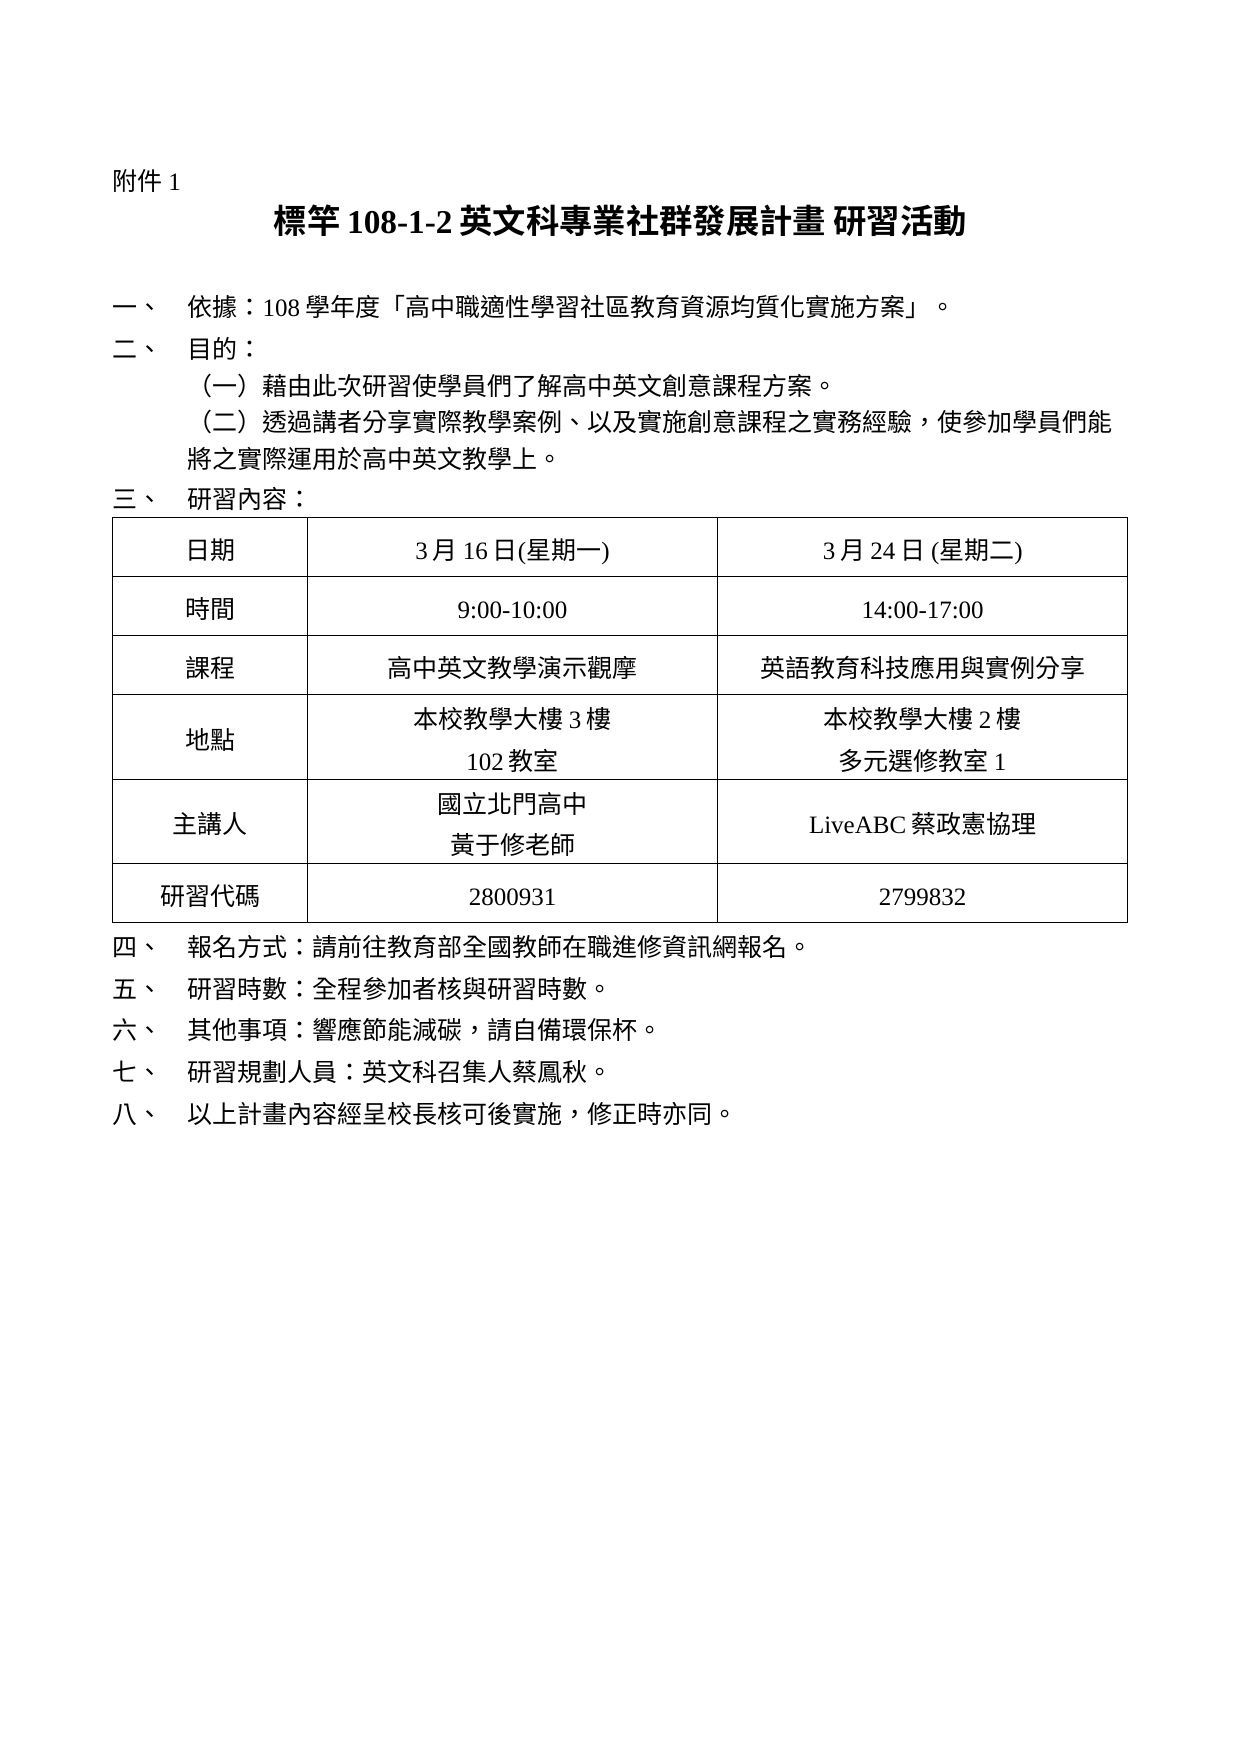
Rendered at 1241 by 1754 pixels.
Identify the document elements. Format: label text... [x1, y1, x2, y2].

table_header 3月16日(星期一) [308, 518, 717, 576]
table_cell 國立北門高中 黃于修老師 [308, 780, 717, 863]
list 其他事項：響應節能減碳，請自備環保杯。 [112, 1006, 1128, 1048]
table_cell 地點 [113, 695, 307, 779]
table_cell 時間 [113, 577, 307, 635]
table_cell 主講人 [113, 780, 307, 863]
table_cell 9:00-10:00 [308, 577, 717, 635]
table_header 日期 [113, 518, 307, 576]
text （二）透過講者分享實際教學案例、以及實施創意課程之實務經驗，使參加學員們能將之實際運用於高中英文教學上。 [187, 403, 1128, 475]
table_cell 研習代碼 [113, 864, 307, 922]
list 研習時數：全程參加者核與研習時數。 [112, 965, 1128, 1006]
list 研習規劃人員：英文科召集人蔡鳳秋。 [112, 1048, 1128, 1090]
table_cell LiveABC蔡政憲協理 [718, 780, 1127, 863]
table_cell 2799832 [718, 864, 1127, 922]
table_cell 高中英文教學演示觀摩 [308, 636, 717, 694]
table_cell 2800931 [308, 864, 717, 922]
table_cell 英語教育科技應用與實例分享 [718, 636, 1127, 694]
list 以上計畫內容經呈校長核可後實施，修正時亦同。 [112, 1090, 1128, 1131]
list 報名方式：請前往教育部全國教師在職進修資訊網報名。 [112, 923, 1128, 965]
list 研習內容： [112, 475, 1128, 517]
table_cell 本校教學大樓2樓 多元選修教室1 [718, 695, 1127, 779]
table_header 3月24日 (星期二) [718, 518, 1127, 576]
table_cell 14:00-17:00 [718, 577, 1127, 635]
text 附件 1 [112, 150, 1128, 200]
text 標竿108-1-2英文科專業社群發展計畫 研習活動 [112, 200, 1128, 242]
text （一）藉由此次研習使學員們了解高中英文創意課程方案。 [187, 367, 1128, 403]
table_cell 課程 [113, 636, 307, 694]
table_cell 本校教學大樓3樓 102教室 [308, 695, 717, 779]
list 目的： [112, 325, 1128, 367]
list 依據：108學年度「高中職適性學習社區教育資源均質化實施方案」。 [112, 283, 1128, 325]
